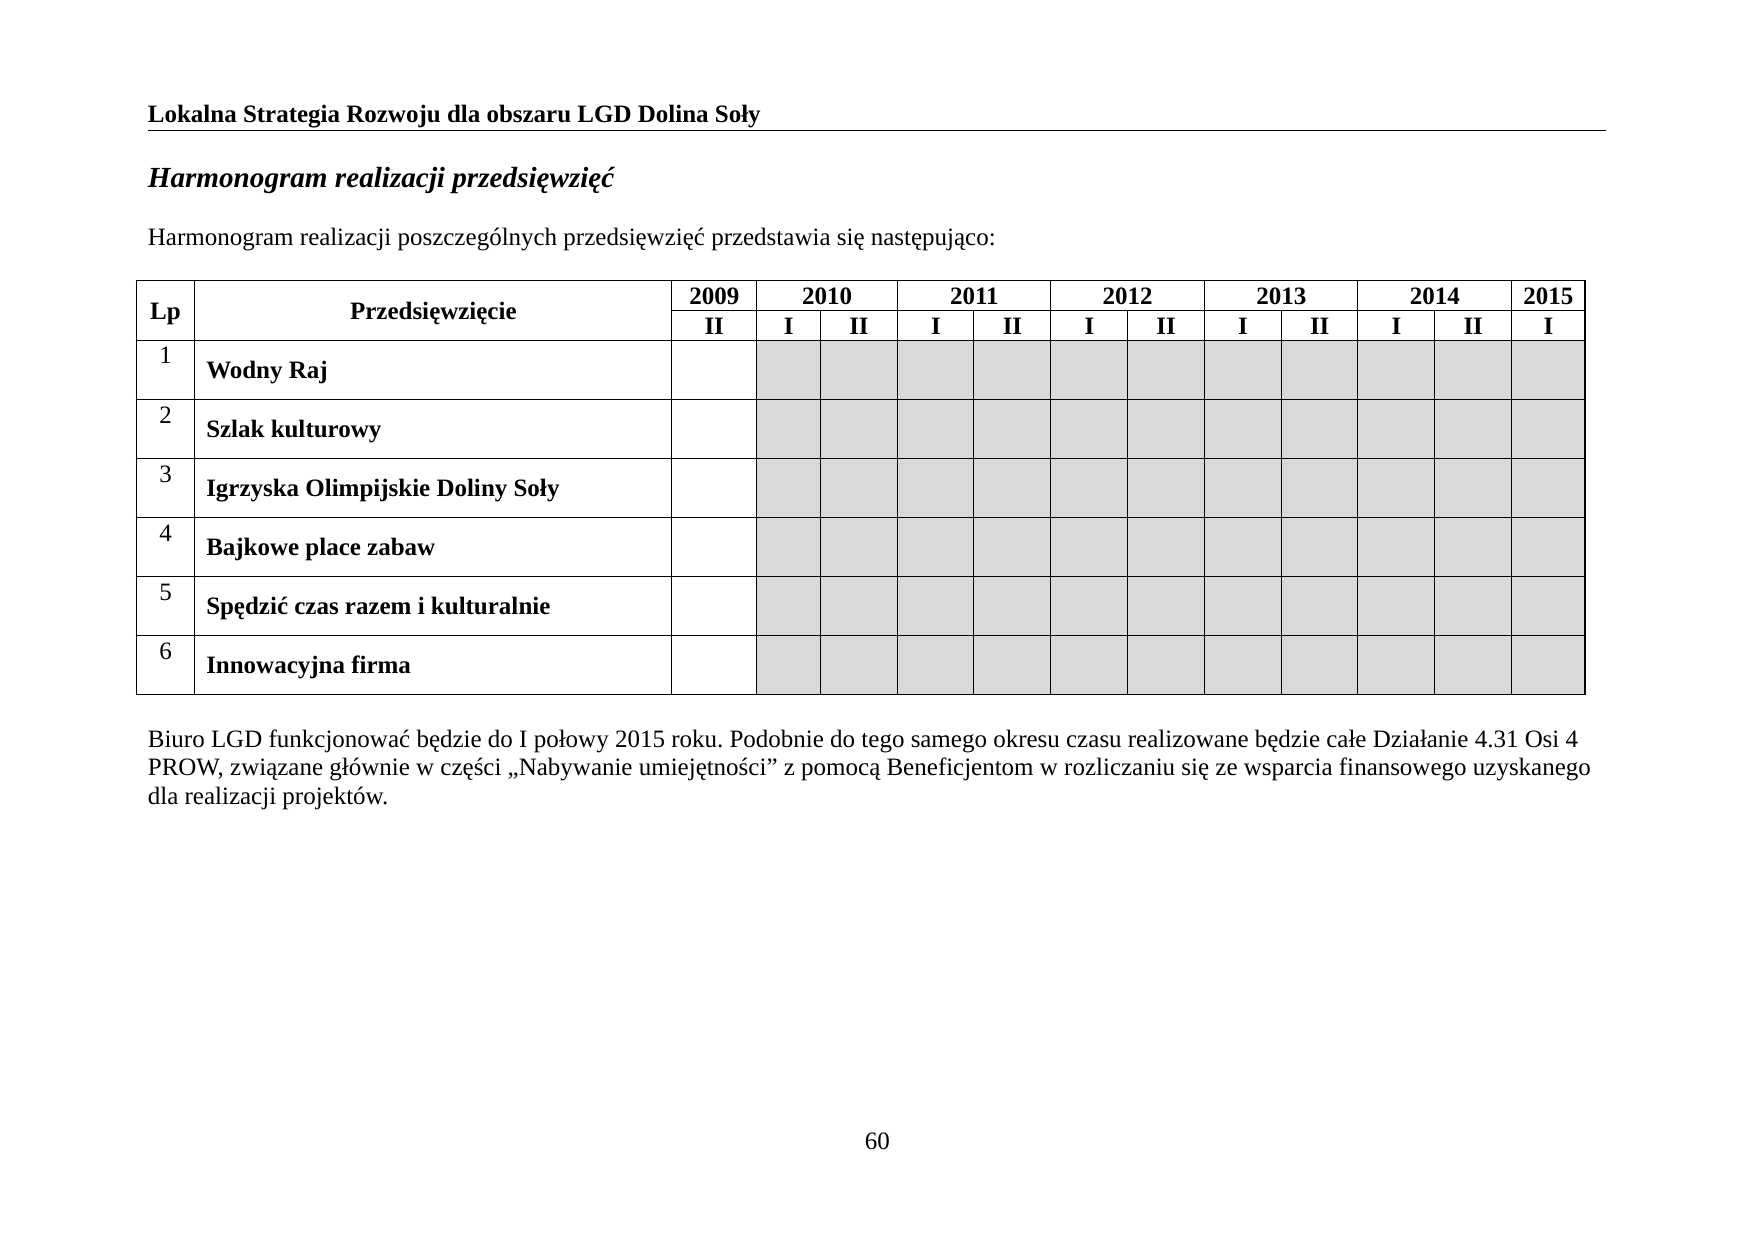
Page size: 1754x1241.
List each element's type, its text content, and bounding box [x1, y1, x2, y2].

table_cell [672, 341, 756, 399]
table_cell [757, 518, 820, 576]
table_cell [898, 341, 973, 399]
table_cell [1205, 400, 1281, 458]
table_cell II [672, 311, 756, 339]
table_cell [1282, 577, 1357, 635]
table_cell [1282, 636, 1357, 694]
table_cell [1358, 518, 1434, 576]
table_cell I [757, 311, 820, 339]
table_cell II [1128, 311, 1204, 339]
table_cell [1512, 459, 1584, 517]
table_cell 1 [137, 341, 194, 399]
table_cell [1435, 341, 1511, 399]
table_cell II [821, 311, 897, 339]
table_cell [898, 459, 973, 517]
table_cell [974, 459, 1050, 517]
table_cell [1128, 400, 1204, 458]
table_cell [757, 400, 820, 458]
table_cell [1051, 400, 1127, 458]
table_cell [1512, 400, 1584, 458]
table_cell [1051, 518, 1127, 576]
table_cell 2 [137, 400, 194, 458]
table_cell [1128, 341, 1204, 399]
table_cell II [1282, 311, 1357, 339]
table_cell [898, 577, 973, 635]
table_cell [1282, 518, 1357, 576]
table_cell [1358, 400, 1434, 458]
table_cell [974, 400, 1050, 458]
text Harmonogram realizacji poszczególnych przedsięwzięć przedstawia się następująco: [148, 222, 1606, 251]
table_cell [1282, 459, 1357, 517]
table_cell [974, 636, 1050, 694]
table_cell [974, 341, 1050, 399]
table_cell I [898, 311, 973, 339]
table_cell 3 [137, 459, 194, 517]
table_cell [1358, 636, 1434, 694]
table_cell [898, 636, 973, 694]
table_cell [1205, 341, 1281, 399]
table_cell [898, 400, 973, 458]
table_cell [1512, 518, 1584, 576]
table_cell II [1435, 311, 1511, 339]
table_cell [1128, 636, 1204, 694]
table_cell I [1051, 311, 1127, 339]
table_cell II [974, 311, 1050, 339]
table_cell [672, 459, 756, 517]
text Biuro LGD funkcjonować będzie do I połowy 2015 roku. Podobnie do tego samego okresu czasu realizowane będzie całe Działanie 4.31 Osi 4 PROW, związane głównie w części „Nabywanie umiejętności” z pomocą Beneficjentom w rozliczaniu się ze wsparcia finansowego uzyskanego dla realizacji projektów. [148, 724, 1606, 1011]
table_cell [974, 577, 1050, 635]
table_cell [1358, 341, 1434, 399]
table_cell Bajkowe place zabaw [195, 518, 671, 576]
table_cell [1128, 518, 1204, 576]
table_cell [1512, 341, 1584, 399]
table_cell [821, 459, 897, 517]
table_cell [757, 577, 820, 635]
table_cell [672, 400, 756, 458]
table_header 2011 [898, 281, 1050, 310]
table_cell Szlak kulturowy [195, 400, 671, 458]
table_cell Igrzyska Olimpijskie Doliny Soły [195, 459, 671, 517]
table_cell [1512, 577, 1584, 635]
table_cell [1205, 636, 1281, 694]
table_header 2012 [1051, 281, 1204, 310]
table_cell [1435, 636, 1511, 694]
table_cell [821, 400, 897, 458]
table_cell [1435, 400, 1511, 458]
text 60 [148, 1126, 1606, 1155]
table_cell Spędzić czas razem i kulturalnie [195, 577, 671, 635]
table_cell 6 [137, 636, 194, 694]
table_cell [1128, 577, 1204, 635]
subtitle Harmonogram realizacji przedsięwzięć [148, 160, 1606, 194]
table_cell [898, 518, 973, 576]
table_cell [1205, 518, 1281, 576]
table_header Przedsięwzięcie [195, 281, 671, 339]
table_cell [1051, 577, 1127, 635]
table_cell [1205, 459, 1281, 517]
table_cell [1512, 636, 1584, 694]
table_cell [672, 577, 756, 635]
table_cell [757, 459, 820, 517]
table_cell [1051, 636, 1127, 694]
table_header Lp [137, 281, 194, 339]
table_cell [1358, 459, 1434, 517]
table_cell [821, 577, 897, 635]
table_header 2013 [1205, 281, 1357, 310]
table_cell [821, 636, 897, 694]
table_header 2009 [672, 281, 756, 310]
table_cell 4 [137, 518, 194, 576]
table_cell [974, 518, 1050, 576]
table_cell [1205, 577, 1281, 635]
table_header 2014 [1358, 281, 1511, 310]
table_cell I [1512, 311, 1584, 339]
table_cell [1435, 518, 1511, 576]
table_cell Innowacyjna firma [195, 636, 671, 694]
table_cell Wodny Raj [195, 341, 671, 399]
table_cell 5 [137, 577, 194, 635]
table_cell [1435, 577, 1511, 635]
table_cell [757, 636, 820, 694]
table_cell I [1358, 311, 1434, 339]
table_header 2010 [757, 281, 897, 310]
table_cell [1051, 459, 1127, 517]
table_cell [821, 518, 897, 576]
table_cell [1128, 459, 1204, 517]
table_cell [1282, 341, 1357, 399]
table_cell [1051, 341, 1127, 399]
table_cell [821, 341, 897, 399]
table_header 2015 [1512, 281, 1584, 310]
table_cell I [1205, 311, 1281, 339]
table_cell [1358, 577, 1434, 635]
table_cell [672, 636, 756, 694]
table_cell [1435, 459, 1511, 517]
table_cell [757, 341, 820, 399]
table_cell [672, 518, 756, 576]
table_cell [1282, 400, 1357, 458]
